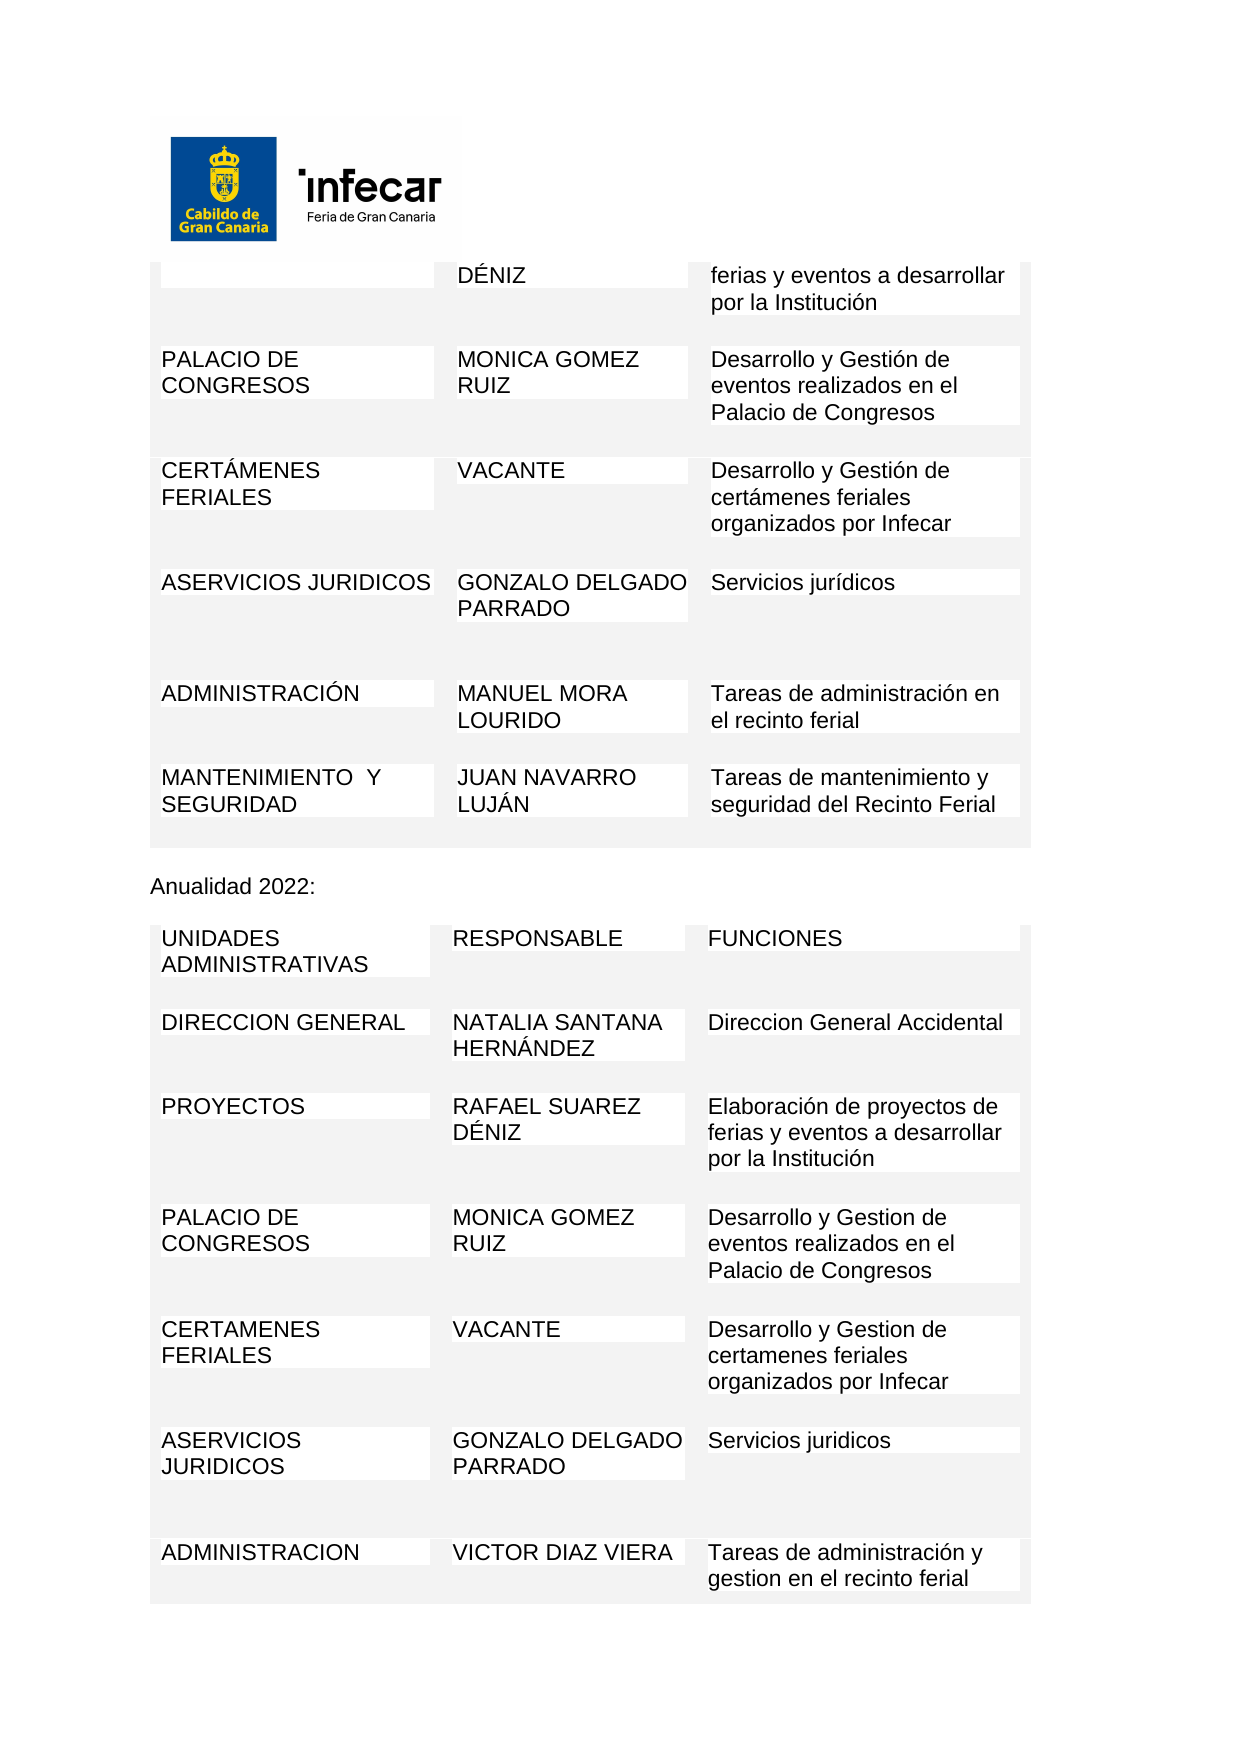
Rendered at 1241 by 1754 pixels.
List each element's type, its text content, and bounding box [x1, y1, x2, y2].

table_cell Elaboración de proyectos de ferias y eventos a desarrollar por la Institución [696, 1093, 1031, 1204]
table_cell CERTÁMENES FERIALES [150, 458, 446, 569]
table_cell GONZALO DELGADO PARRADO [441, 1427, 696, 1538]
table_cell DIRECCION GENERAL [150, 1009, 441, 1093]
table_cell Desarrollo y Gestion de eventos realizados en el Palacio de Congresos [696, 1204, 1031, 1316]
table_cell DÉNIZ [446, 262, 699, 346]
table_cell Servicios jurídicos [699, 569, 1031, 680]
table_cell ADMINISTRACIÓN [150, 680, 446, 764]
table_header UNIDADES ADMINISTRATIVAS [150, 925, 441, 1009]
table_cell PALACIO DE CONGRESOS [150, 1204, 441, 1316]
table_cell Servicios juridicos [696, 1427, 1031, 1538]
table_header FUNCIONES [696, 925, 1031, 1009]
table_cell Tareas de administración en el recinto ferial [699, 680, 1031, 764]
table_cell [150, 262, 446, 346]
table_cell NATALIA SANTANA HERNÁNDEZ [441, 1009, 696, 1093]
table_cell ASERVICIOS JURIDICOS [150, 1427, 441, 1538]
table_cell ASERVICIOS JURIDICOS [150, 569, 446, 680]
table_cell MANTENIMIENTO Y SEGURIDAD [150, 764, 446, 848]
table_cell VACANTE [446, 458, 699, 569]
table_cell Desarrollo y Gestión de eventos realizados en el Palacio de Congresos [699, 346, 1031, 457]
table_cell Tareas de mantenimiento y seguridad del Recinto Ferial [699, 764, 1031, 848]
table_cell PALACIO DE CONGRESOS [150, 346, 446, 457]
table_cell ADMINISTRACION [150, 1539, 441, 1604]
table_cell Desarrollo y Gestion de certamenes feriales organizados por Infecar [696, 1316, 1031, 1427]
table_cell Desarrollo y Gestión de certámenes feriales organizados por Infecar [699, 458, 1031, 569]
text Anualidad 2022: [150, 873, 1090, 900]
table_cell MANUEL MORA LOURIDO [446, 680, 699, 764]
table_cell VACANTE [441, 1316, 696, 1427]
table_cell MONICA GOMEZ RUIZ [446, 346, 699, 457]
table_cell MONICA GOMEZ RUIZ [441, 1204, 696, 1316]
table_cell Tareas de administración y gestion en el recinto ferial [696, 1539, 1031, 1604]
table_cell ferias y eventos a desarrollar por la Institución [699, 262, 1031, 346]
table_cell Direccion General Accidental [696, 1009, 1031, 1093]
table_header RESPONSABLE [441, 925, 696, 1009]
table_cell RAFAEL SUAREZ DÉNIZ [441, 1093, 696, 1204]
table_cell PROYECTOS [150, 1093, 441, 1204]
table_cell CERTAMENES FERIALES [150, 1316, 441, 1427]
picture [150, 116, 462, 262]
table_cell VICTOR DIAZ VIERA [441, 1539, 696, 1604]
table_cell GONZALO DELGADO PARRADO [446, 569, 699, 680]
table_cell JUAN NAVARRO LUJÁN [446, 764, 699, 848]
